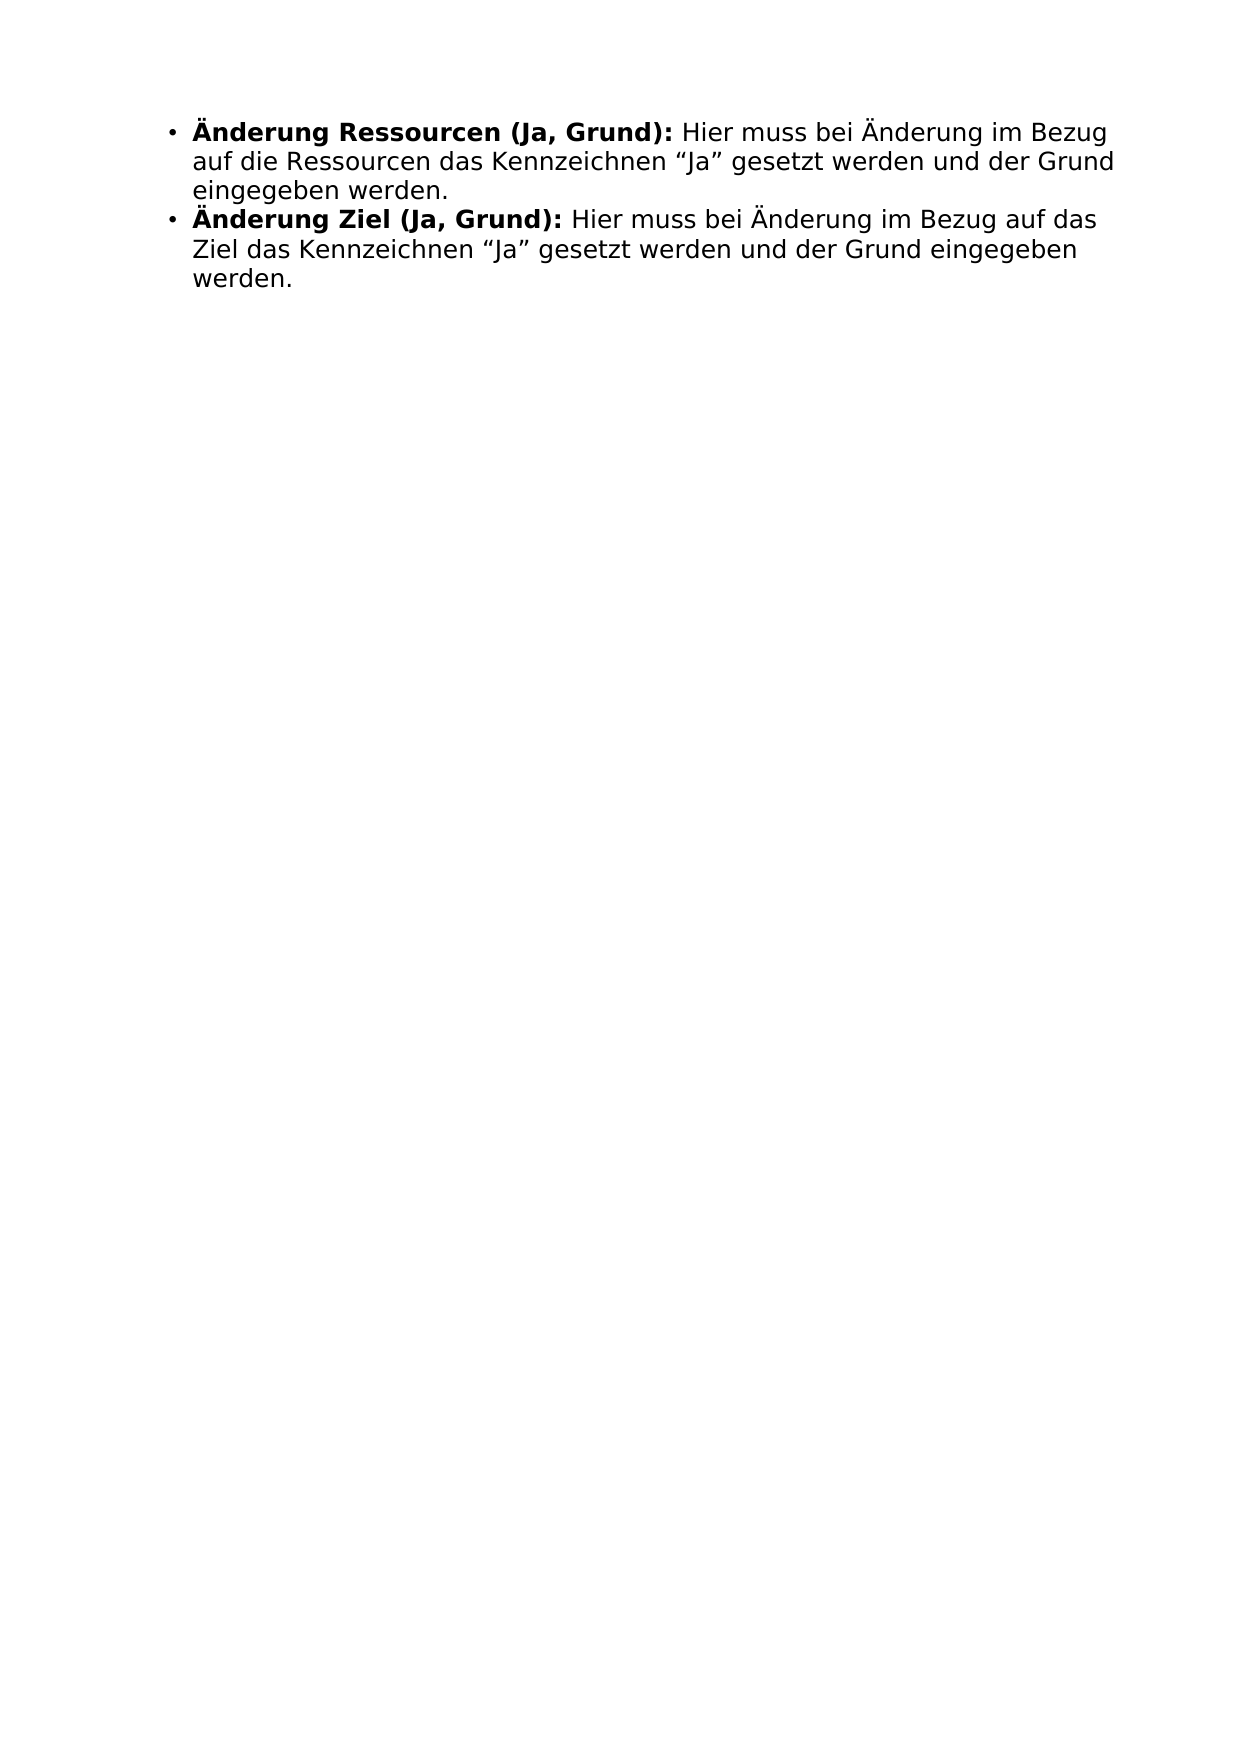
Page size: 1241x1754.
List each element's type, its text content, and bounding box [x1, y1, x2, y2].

list Änderung Ressourcen (Ja, Grund): Hier muss bei Änderung im Bezug auf die Ressourcen das Kennzeichnen “Ja” gesetzt werden und der Grund eingegeben werden. [177, 118, 1122, 206]
list Änderung Ziel (Ja, Grund): Hier muss bei Änderung im Bezug auf das Ziel das Kennzeichnen “Ja” gesetzt werden und der Grund eingegeben werden. [177, 206, 1122, 293]
